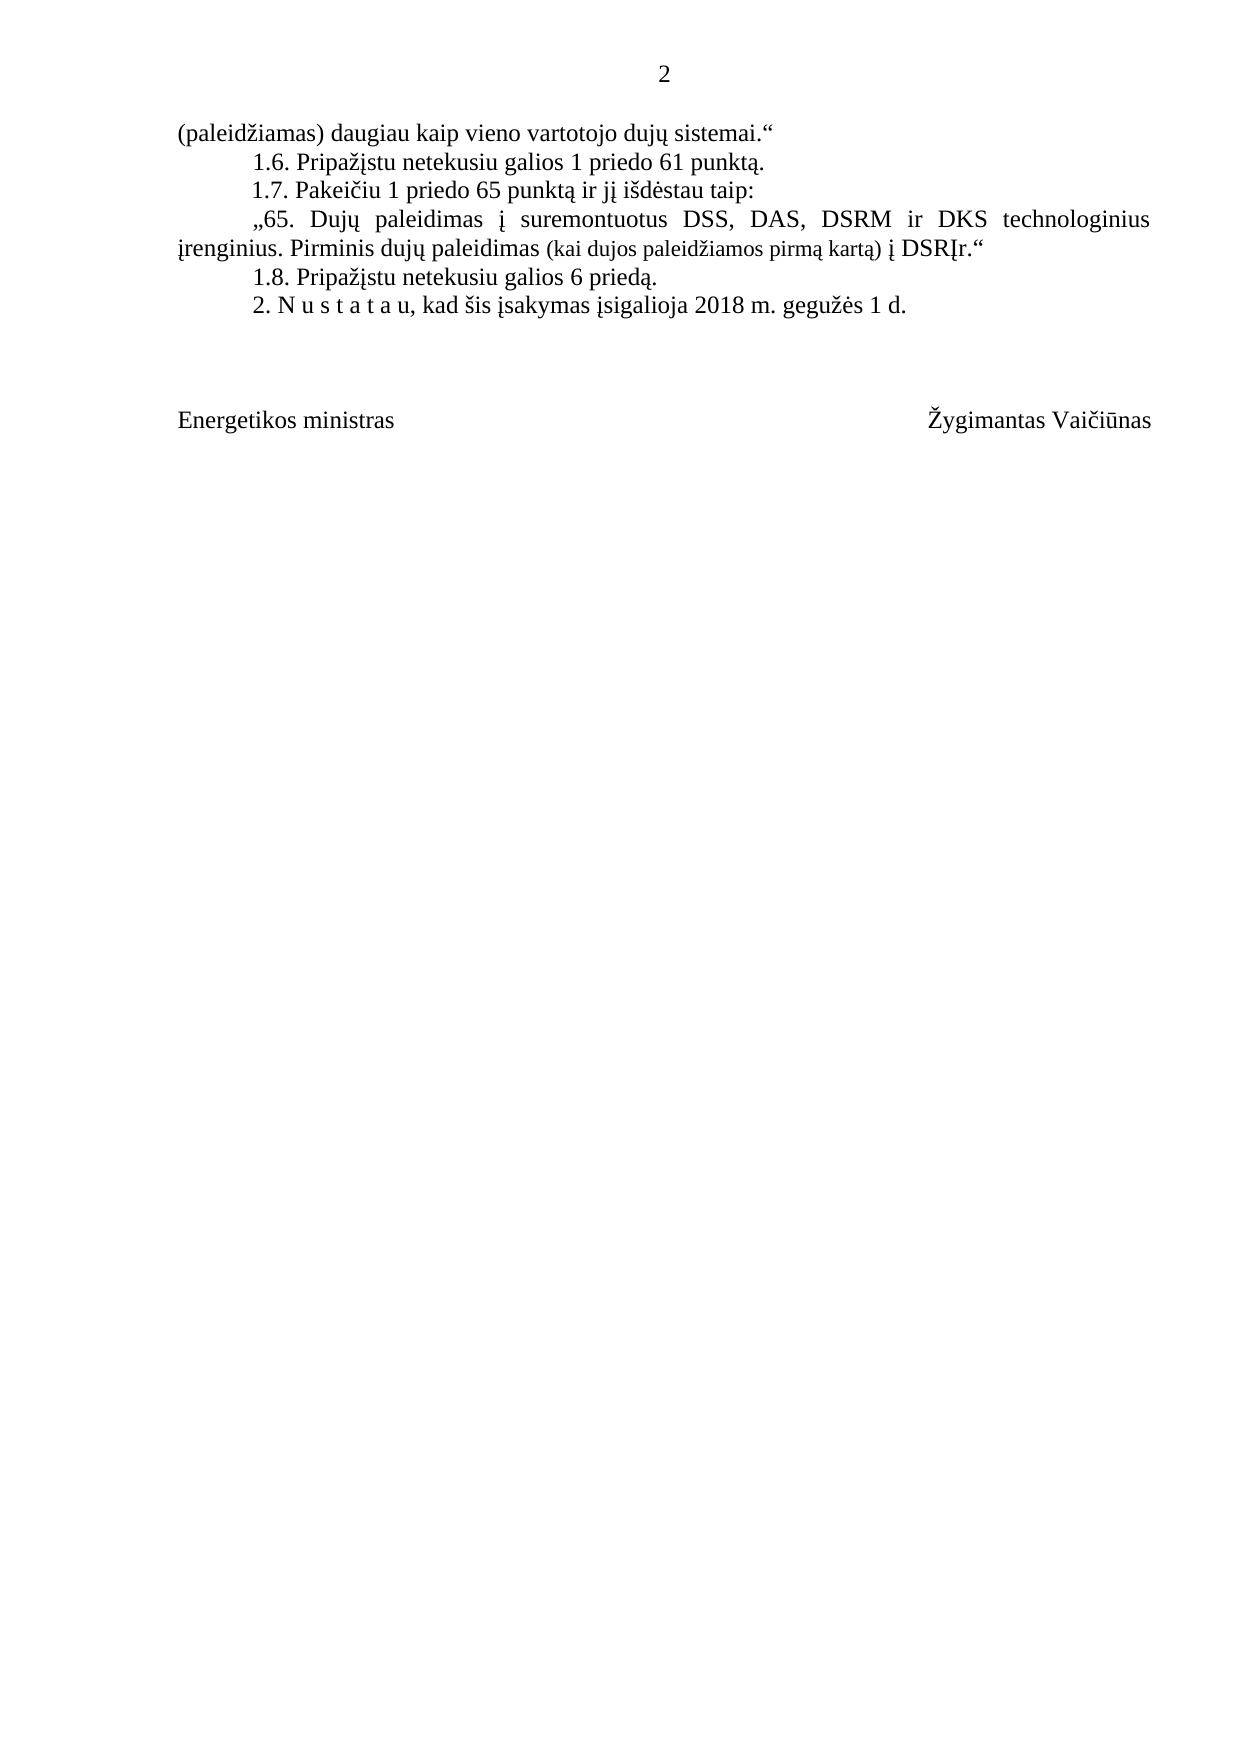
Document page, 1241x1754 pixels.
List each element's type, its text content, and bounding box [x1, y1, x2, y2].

text 1.8. Pripažįstu netekusiu galios 6 priedą. [177, 262, 1152, 291]
text 1.6. Pripažįstu netekusiu galios 1 priedo 61 punktą. [177, 147, 1152, 176]
text „65. Dujų paleidimas į suremontuotus DSS, DAS, DSRM ir DKS technologinius įrenginius. Pirminis dujų paleidimas (kai dujos paleidžiamos pirmą kartą) į DSRĮr.“ [177, 204, 1152, 262]
text 2. N u s t a t a u, kad šis įsakymas įsigalioja 2018 m. gegužės 1 d. [177, 291, 1152, 319]
text 1.7. Pakeičiu 1 priedo 65 punktą ir jį išdėstau taip: [177, 176, 1152, 204]
text Energetikos ministras Žygimantas Vaičiūnas [177, 406, 1152, 434]
text (paleidžiamas) daugiau kaip vieno vartotojo dujų sistemai.“ [177, 118, 1152, 147]
